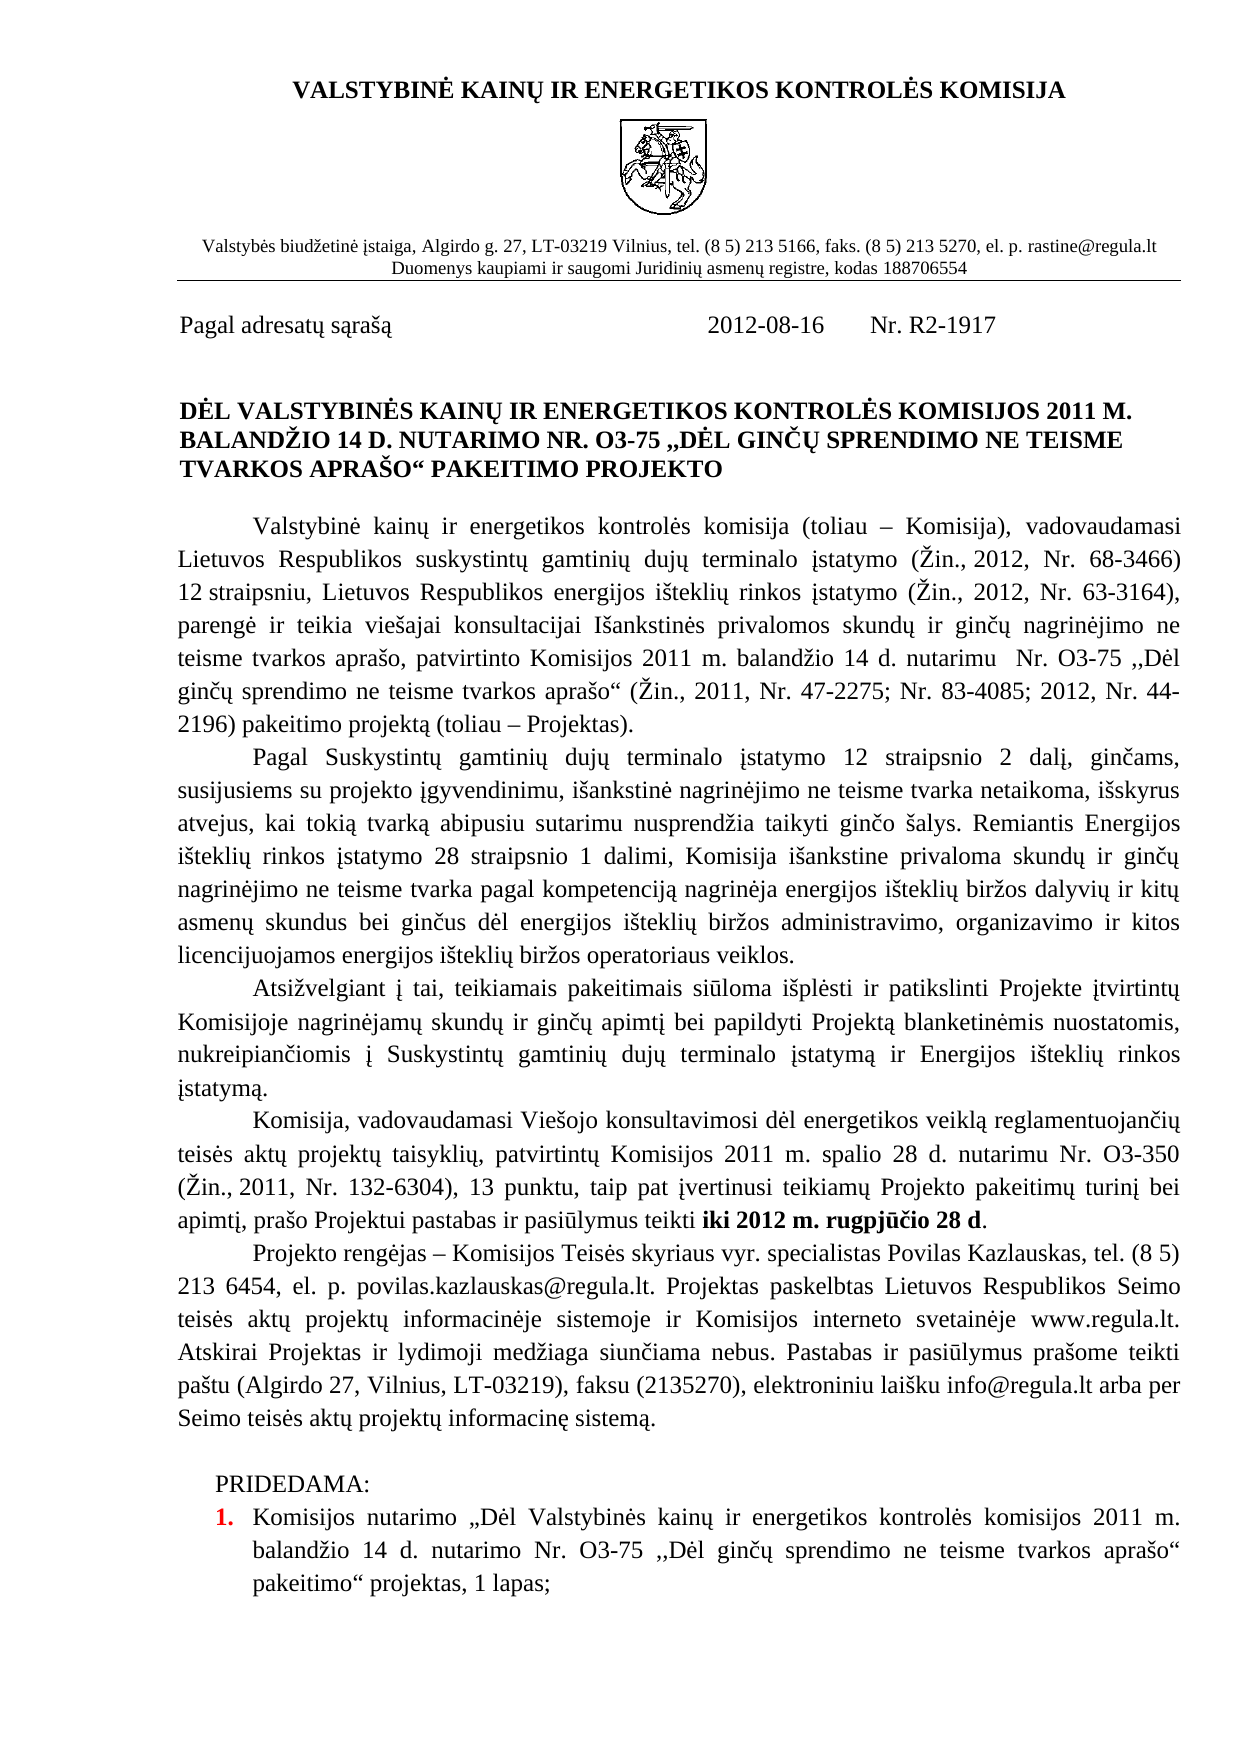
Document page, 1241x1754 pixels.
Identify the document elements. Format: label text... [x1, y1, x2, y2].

table_cell [868, 339, 1145, 367]
table_cell [706, 339, 868, 367]
text Pagal Suskystintų gamtinių dujų terminalo įstatymo 12 straipsnio 2 dalį, ginčams, susijusiems su projekto įgyvendinimu, išankstinė nagrinėjimo ne teisme tvarka netaikoma, išskyrus atvejus, kai tokią tvarką abipusiu sutarimu nusprendžia taikyti ginčo šalys. Remiantis Energijos išteklių rinkos įstatymo 28 straipsnio 1 dalimi, Komisija išankstine privaloma skundų ir ginčų nagrinėjimo ne teisme tvarka pagal kompetenciją nagrinėja energijos išteklių biržos dalyvių ir kitų asmenų skundus bei ginčus dėl energijos išteklių biržos administravimo, organizavimo ir kitos licencijuojamos energijos išteklių biržos operatoriaus veiklos. [177, 742, 1181, 969]
list Komisijos nutarimo „Dėl Valstybinės kainų ir energetikos kontrolės komisijos 2011 m. balandžio 14 d. nutarimo Nr. O3-75 ,,Dėl ginčų sprendimo ne teisme tvarkos aprašo“ pakeitimo“ projektas, 1 lapas; [215, 1502, 1181, 1597]
table_header [661, 310, 706, 339]
table_cell [661, 368, 706, 396]
text Valstybinė kainų ir energetikos kontrolės komisija (toliau – Komisija), vadovaudamasi Lietuvos Respublikos suskystintų gamtinių dujų terminalo įstatymo (Žin., 2012, Nr. 68-3466) 12 straipsniu, Lietuvos Respublikos energijos išteklių rinkos įstatymo (Žin., 2012, Nr. 63-3164), parengė ir teikia viešajai konsultacijai Išankstinės privalomos skundų ir ginčų nagrinėjimo ne teisme tvarkos aprašo, patvirtinto Komisijos 2011 m. balandžio 14 d. nutarimu Nr. O3-75 ,,Dėl ginčų sprendimo ne teisme tvarkos aprašo“ (Žin., 2011, Nr. 47-2275; Nr. 83-4085; 2012, Nr. 44-2196) pakeitimo projektą (toliau – Projektas). [177, 511, 1181, 738]
table_cell [661, 339, 706, 367]
table_cell [178, 368, 661, 396]
text Valstybės biudžetinė įstaiga, Algirdo g. 27, LT-03219 Vilnius, tel. (8 5) 213 5166, faks. (8 5) 213 5270, el. p. rastine@regula.lt [177, 235, 1181, 257]
text Komisija, vadovaudamasi Viešojo konsultavimosi dėl energetikos veiklą reglamentuojančių teisės aktų projektų taisyklių, patvirtintų Komisijos 2011 m. spalio 28 d. nutarimu Nr. O3-350 (Žin., 2011, Nr. 132-6304), 13 punktu, taip pat įvertinusi teikiamų Projekto pakeitimų turinį bei apimtį, prašo Projektui pastabas ir pasiūlymus teikti iki 2012 m. rugpjūčio 28 d. [177, 1106, 1181, 1233]
title VALSTYBINĖ KAINŲ IR ENERGETIKOS KONTROLĖS KOMISIJA [177, 75, 1181, 104]
text Atsižvelgiant į tai, teikiamais pakeitimais siūloma išplėsti ir patikslinti Projekte įtvirtintų Komisijoje nagrinėjamų skundų ir ginčų apimtį bei papildyti Projektą blanketinėmis nuostatomis, nukreipiančiomis į Suskystintų gamtinių dujų terminalo įstatymą ir Energijos išteklių rinkos įstatymą. [177, 973, 1181, 1101]
table_cell [706, 368, 868, 396]
text Projekto rengėjas – Komisijos Teisės skyriaus vyr. specialistas Povilas Kazlauskas, tel. (8 5) 213 6454, el. p. povilas.kazlauskas@regula.lt. Projektas paskelbtas Lietuvos Respublikos Seimo teisės aktų projektų informacinėje sistemoje ir Komisijos interneto svetainėje www.regula.lt. Atskirai Projektas ir lydimoji medžiaga siunčiama nebus. Pastabas ir pasiūlymus prašome teikti paštu (Algirdo 27, Vilnius, LT-03219), faksu (2135270), elektroniniu laišku info@regula.lt arba per Seimo teisės aktų projektų informacinę sistemą. [177, 1238, 1181, 1432]
table_header Nr. R2-1917 [868, 310, 1145, 339]
text Duomenys kaupiami ir saugomi Juridinių asmenų registre, kodas 188706554 [177, 257, 1181, 280]
text PRIDEDAMA: [177, 1469, 1181, 1498]
table_cell [868, 368, 1145, 396]
table_cell DĖL VALSTYBINĖS KAINŲ IR ENERGETIKOS KONTROLĖS KOMISIJOS 2011 M. BALANDŽIO 14 D. NUTARIMO NR. O3-75 ,,DĖL GINČŲ SPRENDIMO NE TEISME TVARKOS APRAŠO“ PAKEITIMO PROJEKTO [178, 396, 1145, 511]
table_cell [178, 339, 661, 367]
table_header 2012-08-16 [706, 310, 868, 339]
table_header Pagal adresatų sąrašą [178, 310, 661, 339]
